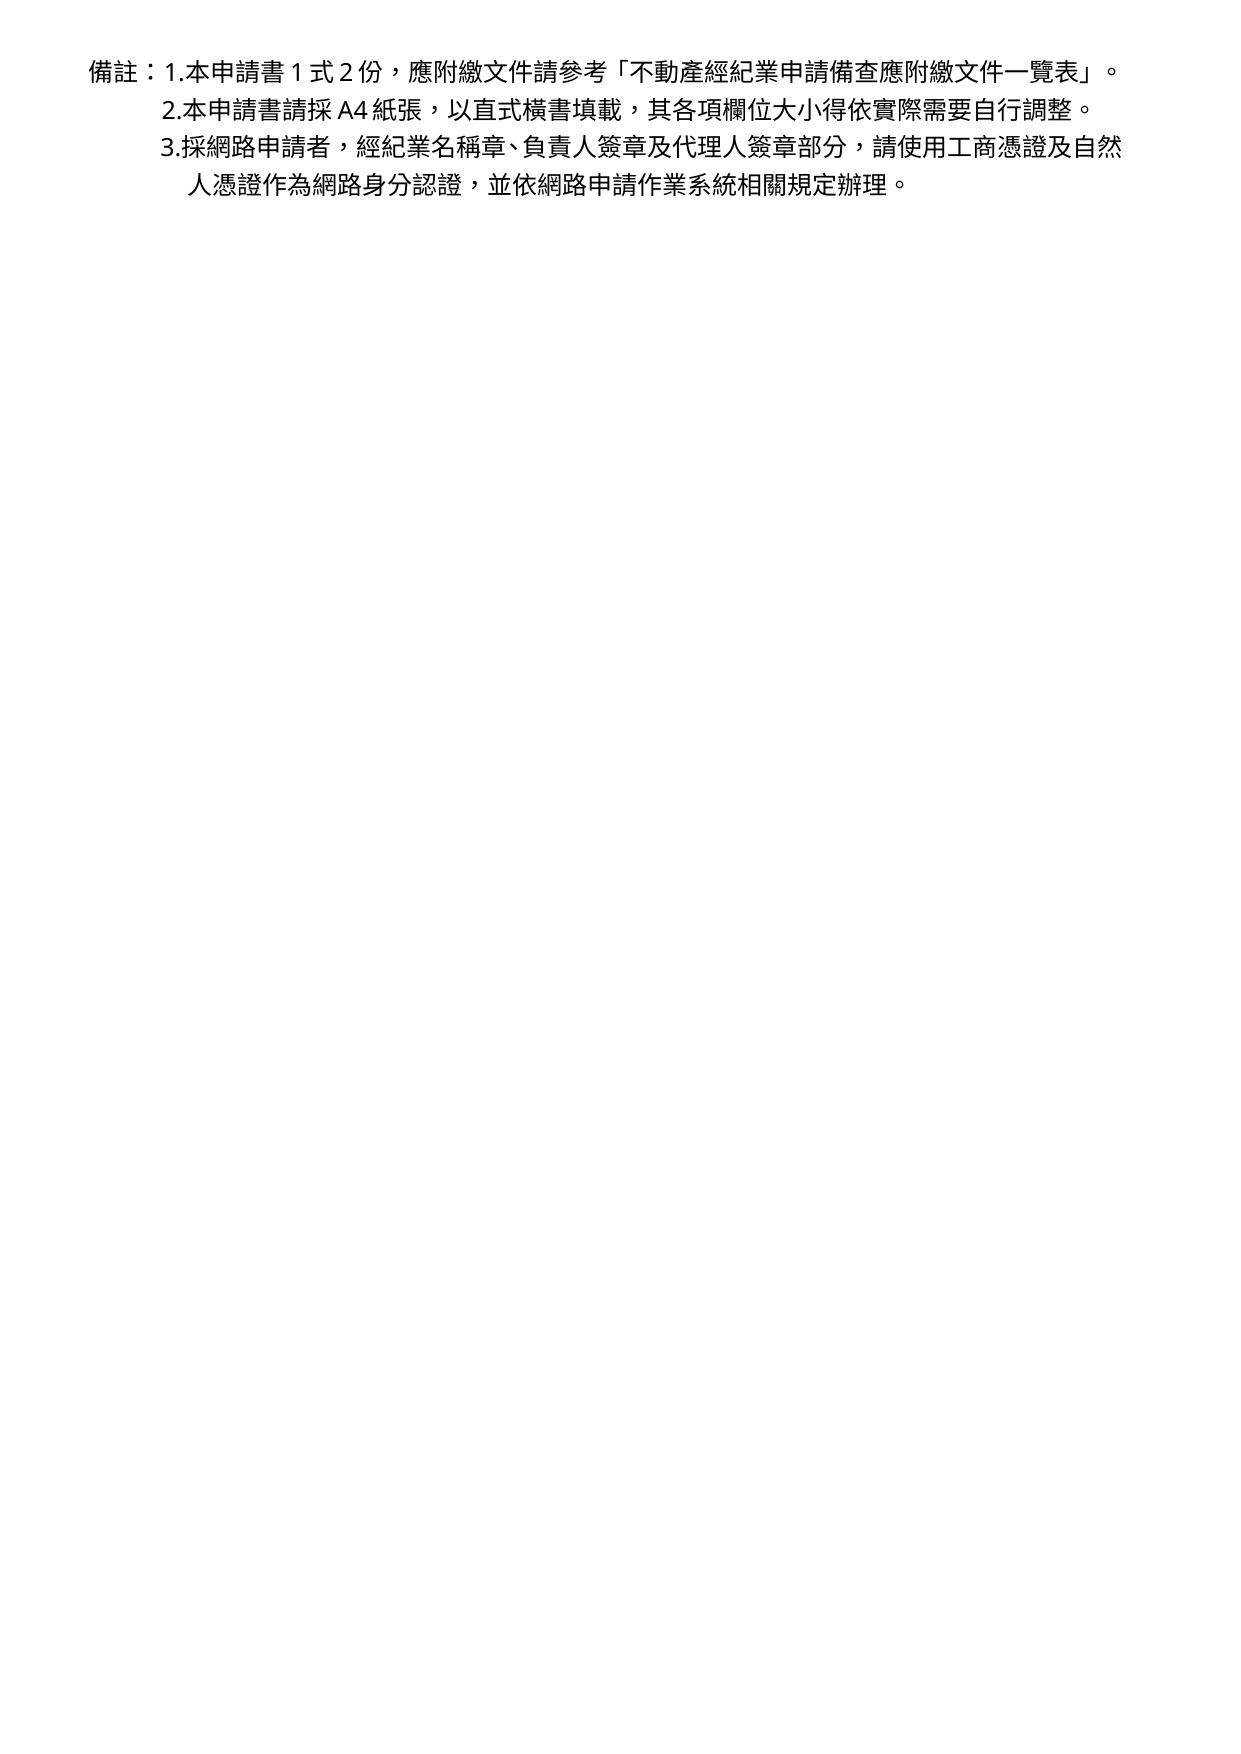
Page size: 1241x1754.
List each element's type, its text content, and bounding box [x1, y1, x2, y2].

text 備註：1.本申請書1式2份，應附繳文件請參考「不動產經紀業申請備查應附繳文件一覽表」。 [89, 52, 1122, 89]
text 3.採網路申請者，經紀業名稱章、負責人簽章及代理人簽章部分，請使用工商憑證及自然人憑證作為網路身分認證，並依網路申請作業系統相關規定辦理。 [160, 127, 1122, 202]
text 2.本申請書請採A4紙張，以直式橫書填載，其各項欄位大小得依實際需要自行調整。 [161, 89, 1122, 127]
